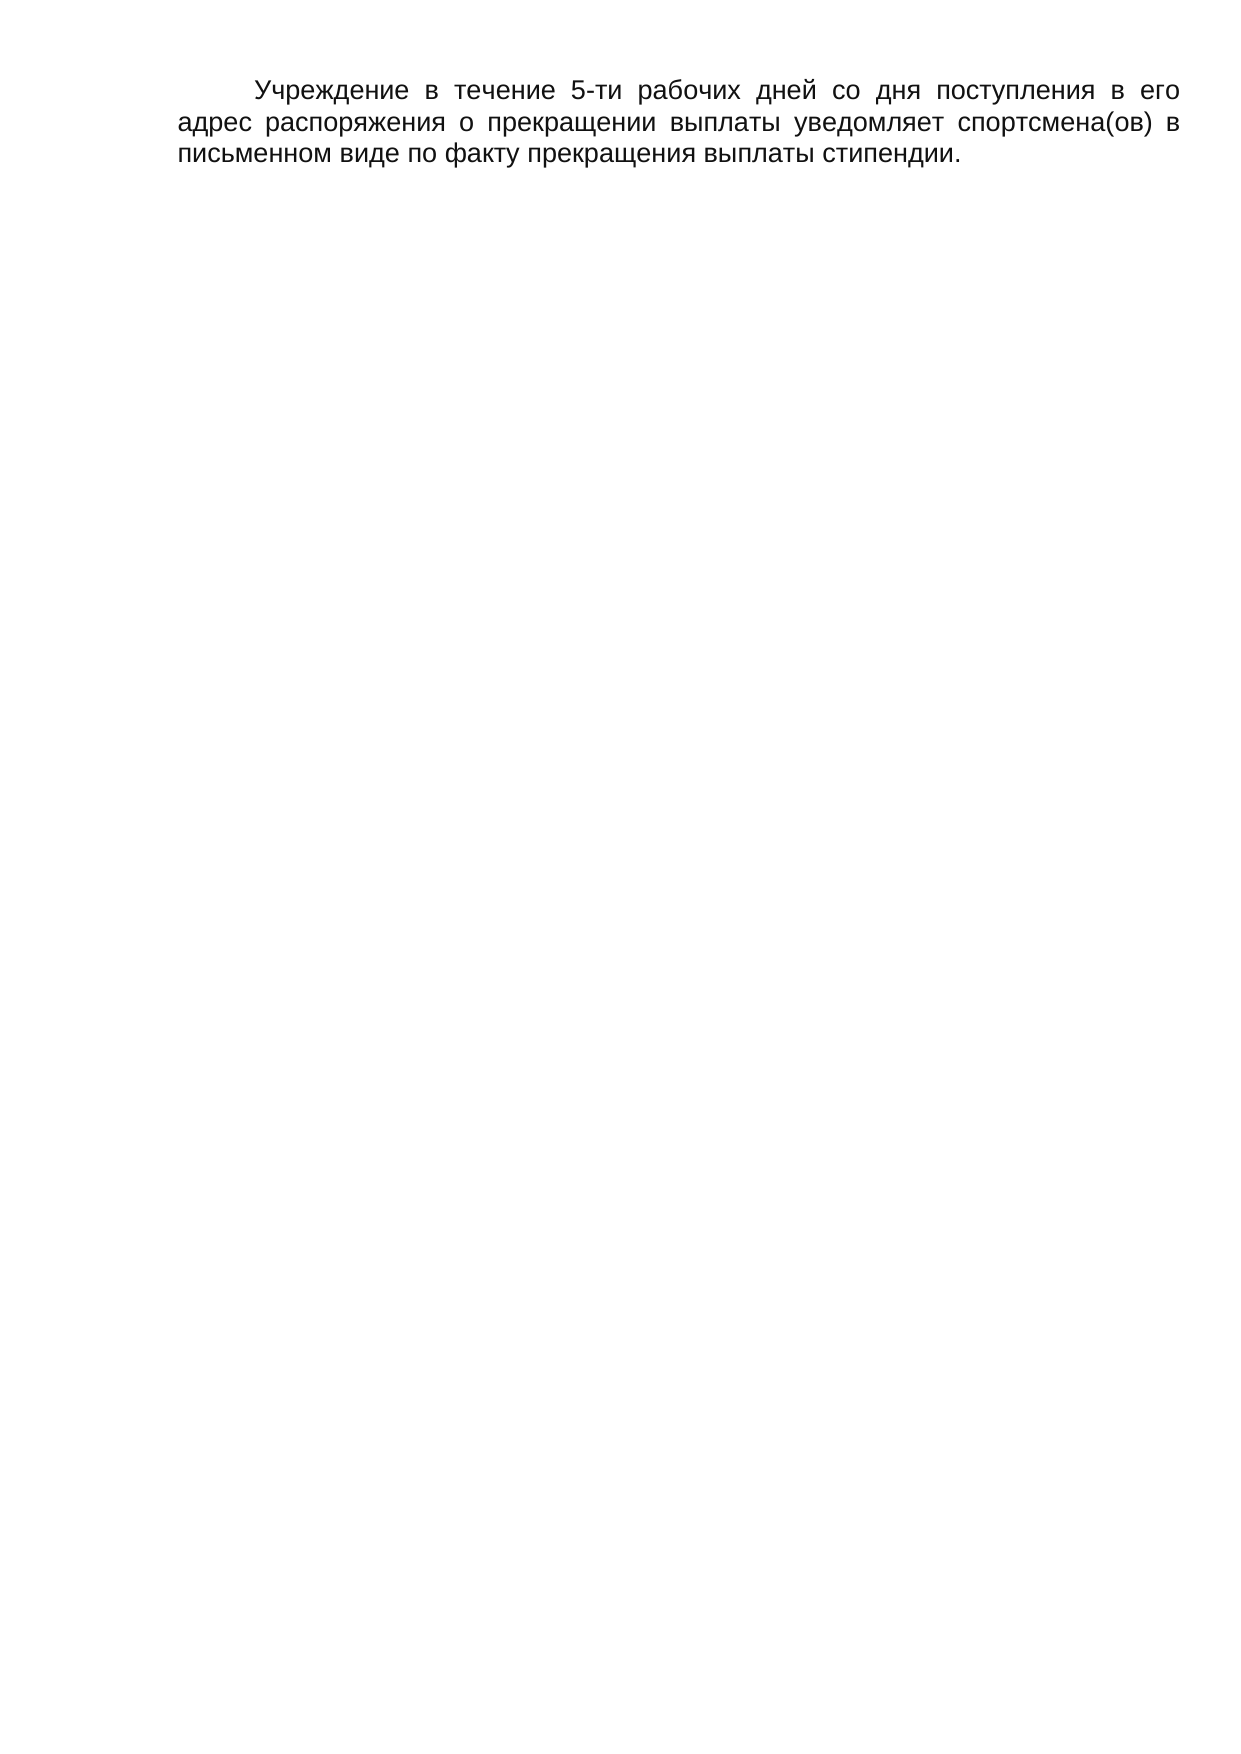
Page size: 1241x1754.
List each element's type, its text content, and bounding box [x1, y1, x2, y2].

text Учреждение в течение 5-ти рабочих дней со дня поступления в его адрес распоряжения о прекращении выплаты уведомляет спортсмена(ов) в письменном виде по факту прекращения выплаты стипендии. [177, 74, 1181, 168]
